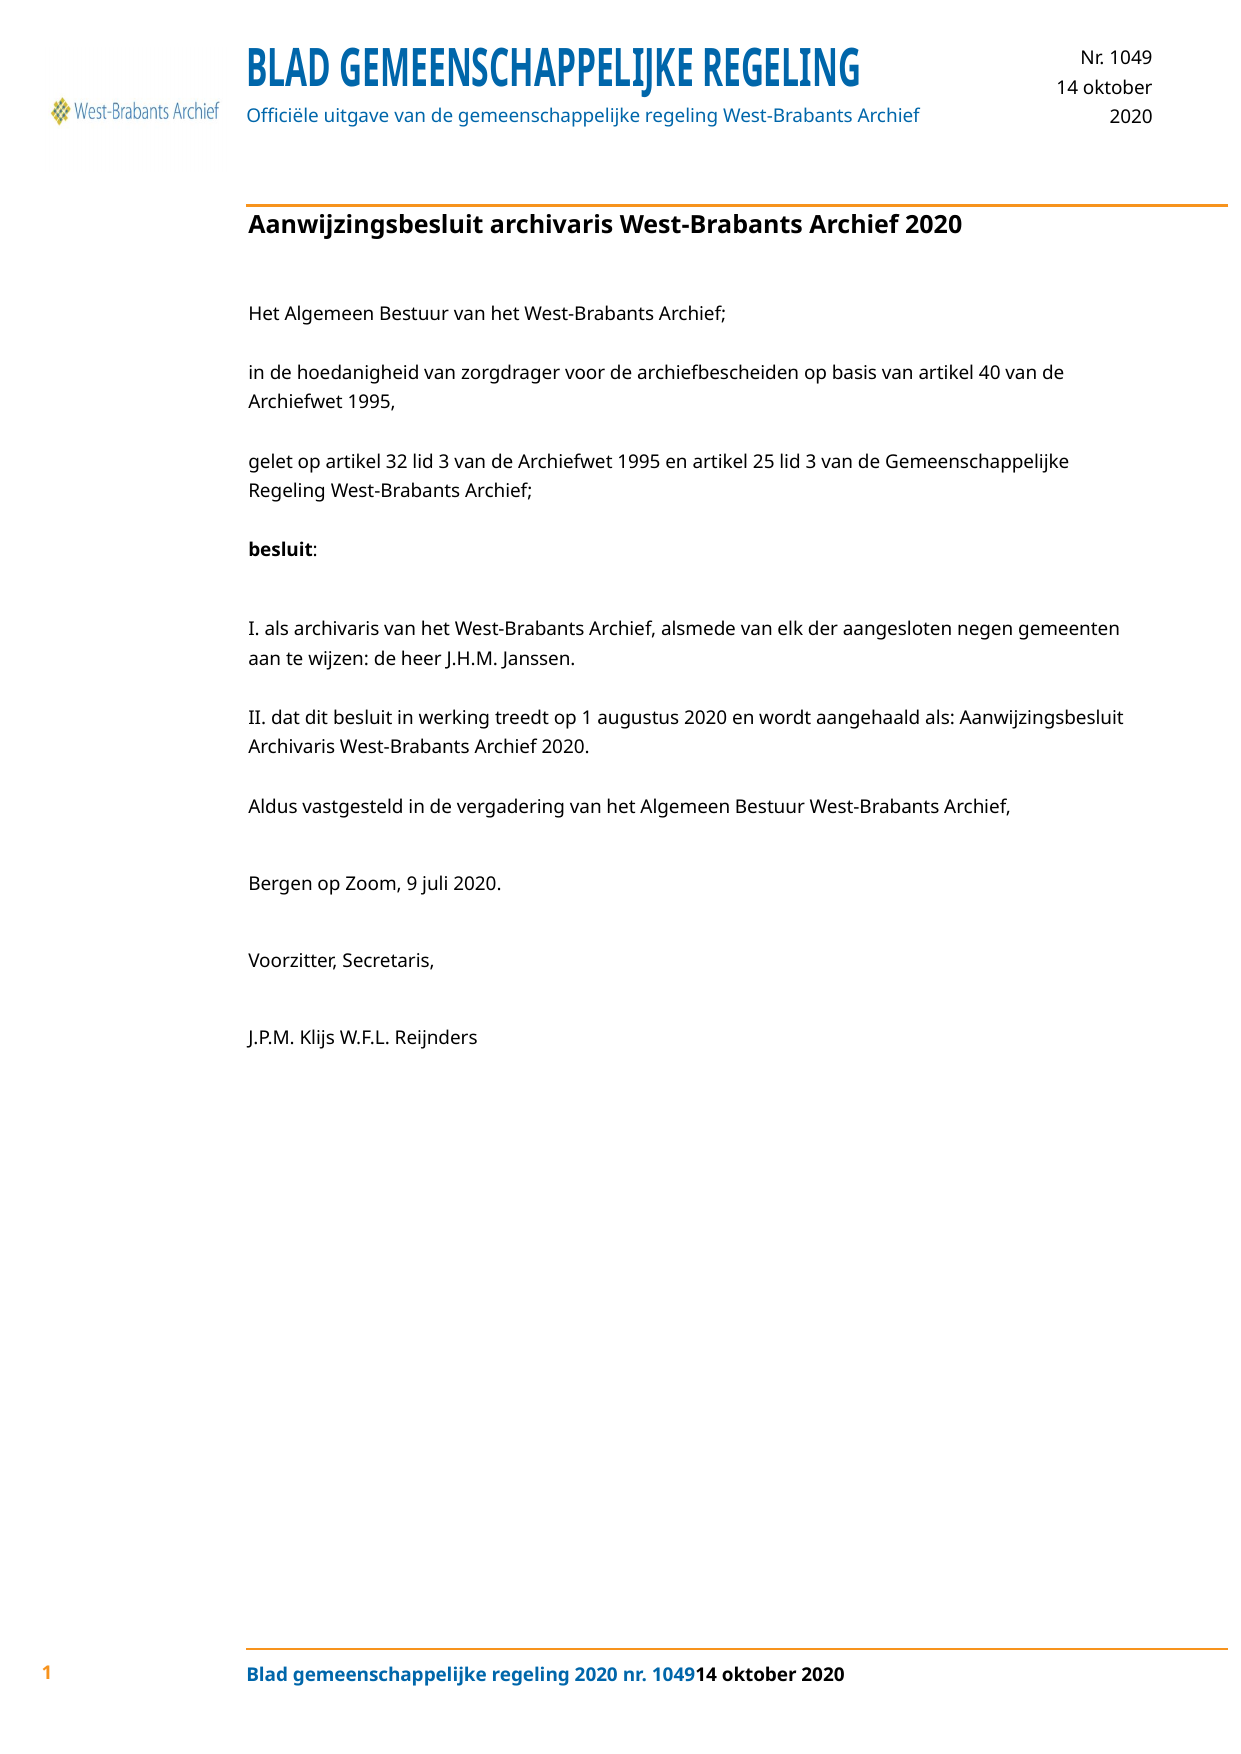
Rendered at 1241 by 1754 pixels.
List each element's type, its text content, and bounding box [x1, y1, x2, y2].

text Het Algemeen Bestuur van het West-Brabants Archief; [248, 300, 1152, 326]
text gelet op artikel 32 lid 3 van de Archiefwet 1995 en artikel 25 lid 3 van de Gemeenschappelijke Regeling West-Brabants Archief; [248, 448, 1152, 503]
text I. als archivaris van het West-Brabants Archief, alsmede van elk der aangesloten negen gemeenten aan te wijzen: de heer J.H.M. Janssen. [248, 615, 1152, 671]
text Aldus vastgesteld in de vergadering van het Algemeen Bestuur West-Brabants Archief, [248, 793, 1152, 819]
text Voorzitter, Secretaris, [248, 947, 1152, 973]
text Aanwijzingsbesluit archivaris West-Brabants Archief 2020 [248, 207, 1152, 241]
picture [41, 47, 231, 172]
text in de hoedanigheid van zorgdrager voor de archiefbescheiden op basis van artikel 40 van de Archiefwet 1995, [248, 359, 1152, 414]
text Bergen op Zoom, 9 juli 2020. [248, 870, 1152, 896]
text besluit: [248, 537, 1152, 562]
text II. dat dit besluit in werking treedt op 1 augustus 2020 en wordt aangehaald als: Aanwijzingsbesluit Archivaris West-Brabants Archief 2020. [248, 704, 1152, 759]
text J.P.M. Klijs W.F.L. Reijnders [248, 1024, 1152, 1050]
